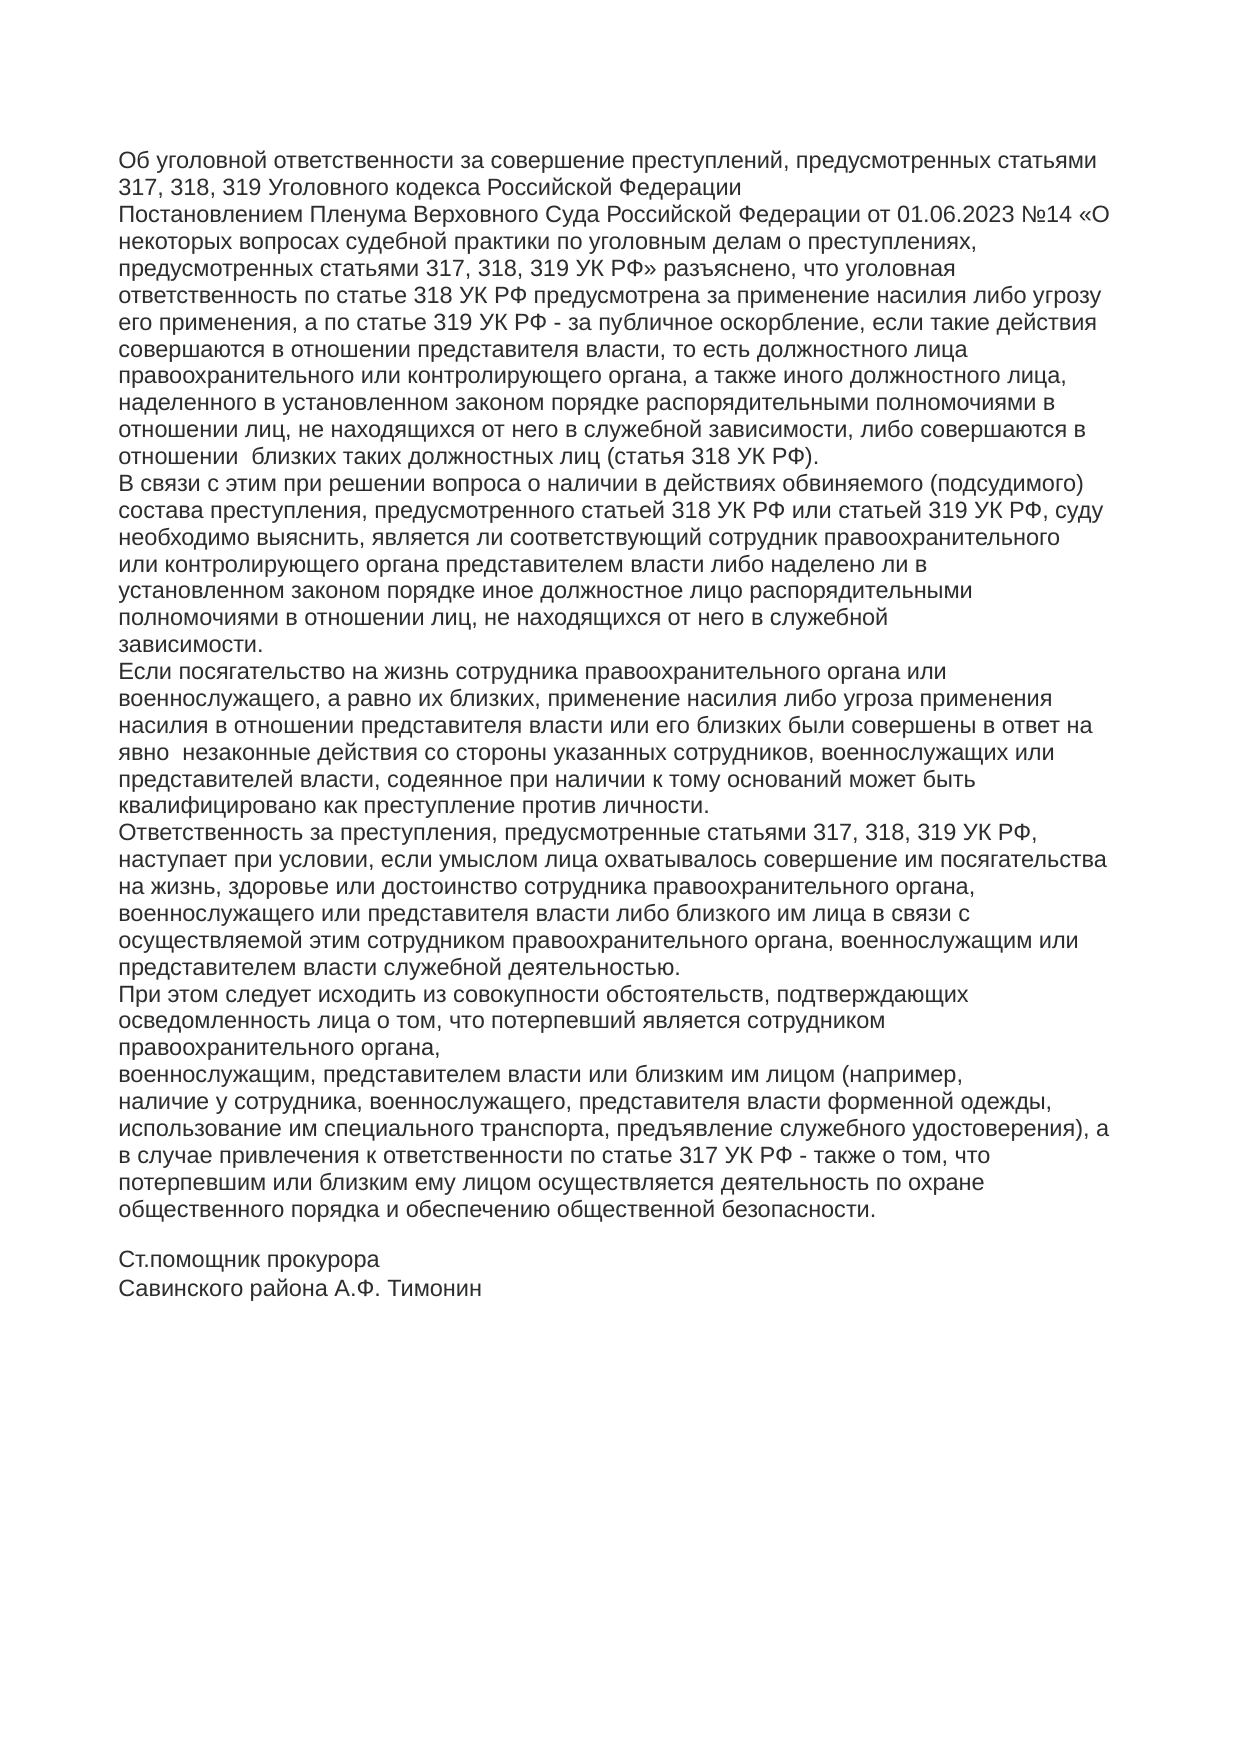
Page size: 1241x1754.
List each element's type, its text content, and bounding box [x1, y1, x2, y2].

text Об уголовной ответственности за совершение преступлений, предусмотренных статьями 317, 318, 319 Уголовного кодекса Российской Федерации Постановлением Пленума Верховного Суда Российской Федерации от 01.06.2023 №14 «О некоторых вопросах судебной практики по уголовным делам о преступлениях, предусмотренных статьями 317, 318, 319 УК РФ» разъяснено, что уголовная ответственность по статье 318 УК РФ предусмотрена за применение насилия либо угрозу его применения, а по статье 319 УК РФ - за публичное оскорбление, если такие действия совершаются в отношении представителя власти, то есть должностного лица правоохранительного или контролирующего органа, а также иного должностного лица, наделенного в установленном законом порядке распорядительными полномочиями в отношении лиц, не находящихся от него в служебной зависимости, либо совершаются в отношении близких таких должностных лиц (статья 318 УК РФ). В связи с этим при решении вопроса о наличии в действиях обвиняемого (подсудимого) состава преступления, предусмотренного статьей 318 УК РФ или статьей 319 УК РФ, суду необходимо выяснить, является ли соответствующий сотрудник правоохранительного или контролирующего органа представителем власти либо наделено ли в установленном законом порядке иное должностное лицо распорядительными полномочиями в отношении лиц, не находящихся от него в служебной зависимости. Если посягательство на жизнь сотрудника правоохранительного органа или военнослужащего, а равно их близких, применение насилия либо угроза применения насилия в отношении представителя власти или его близких были совершены в ответ на явно незаконные действия со стороны указанных сотрудников, военнослужащих или представителей власти, содеянное при наличии к тому оснований может быть квалифицировано как преступление против личности. Ответственность за преступления, предусмотренные статьями 317, 318, 319 УК РФ, наступает при условии, если умыслом лица охватывалось совершение им посягательства на жизнь, здоровье или достоинство сотрудника правоохранительного органа, военнослужащего или представителя власти либо близкого им лица в связи с осуществляемой этим сотрудником правоохранительного органа, военнослужащим или представителем власти служебной деятельностью. При этом следует исходить из совокупности обстоятельств, подтверждающих осведомленность лица о том, что потерпевший является сотрудником правоохранительного органа, военнослужащим, представителем власти или близким им лицом (например, наличие у сотрудника, военнослужащего, представителя власти форменной одежды, использование им специального транспорта, предъявление служебного удостоверения), а в случае привлечения к ответственности по статье 317 УК РФ - также о том, что потерпевшим или близким ему лицом осуществляется деятельность по охране общественного порядка и обеспечению общественной безопасности. [118, 118, 1122, 1222]
text Ст.помощник прокурора Савинского района А.Ф. Тимонин [118, 1222, 1122, 1301]
